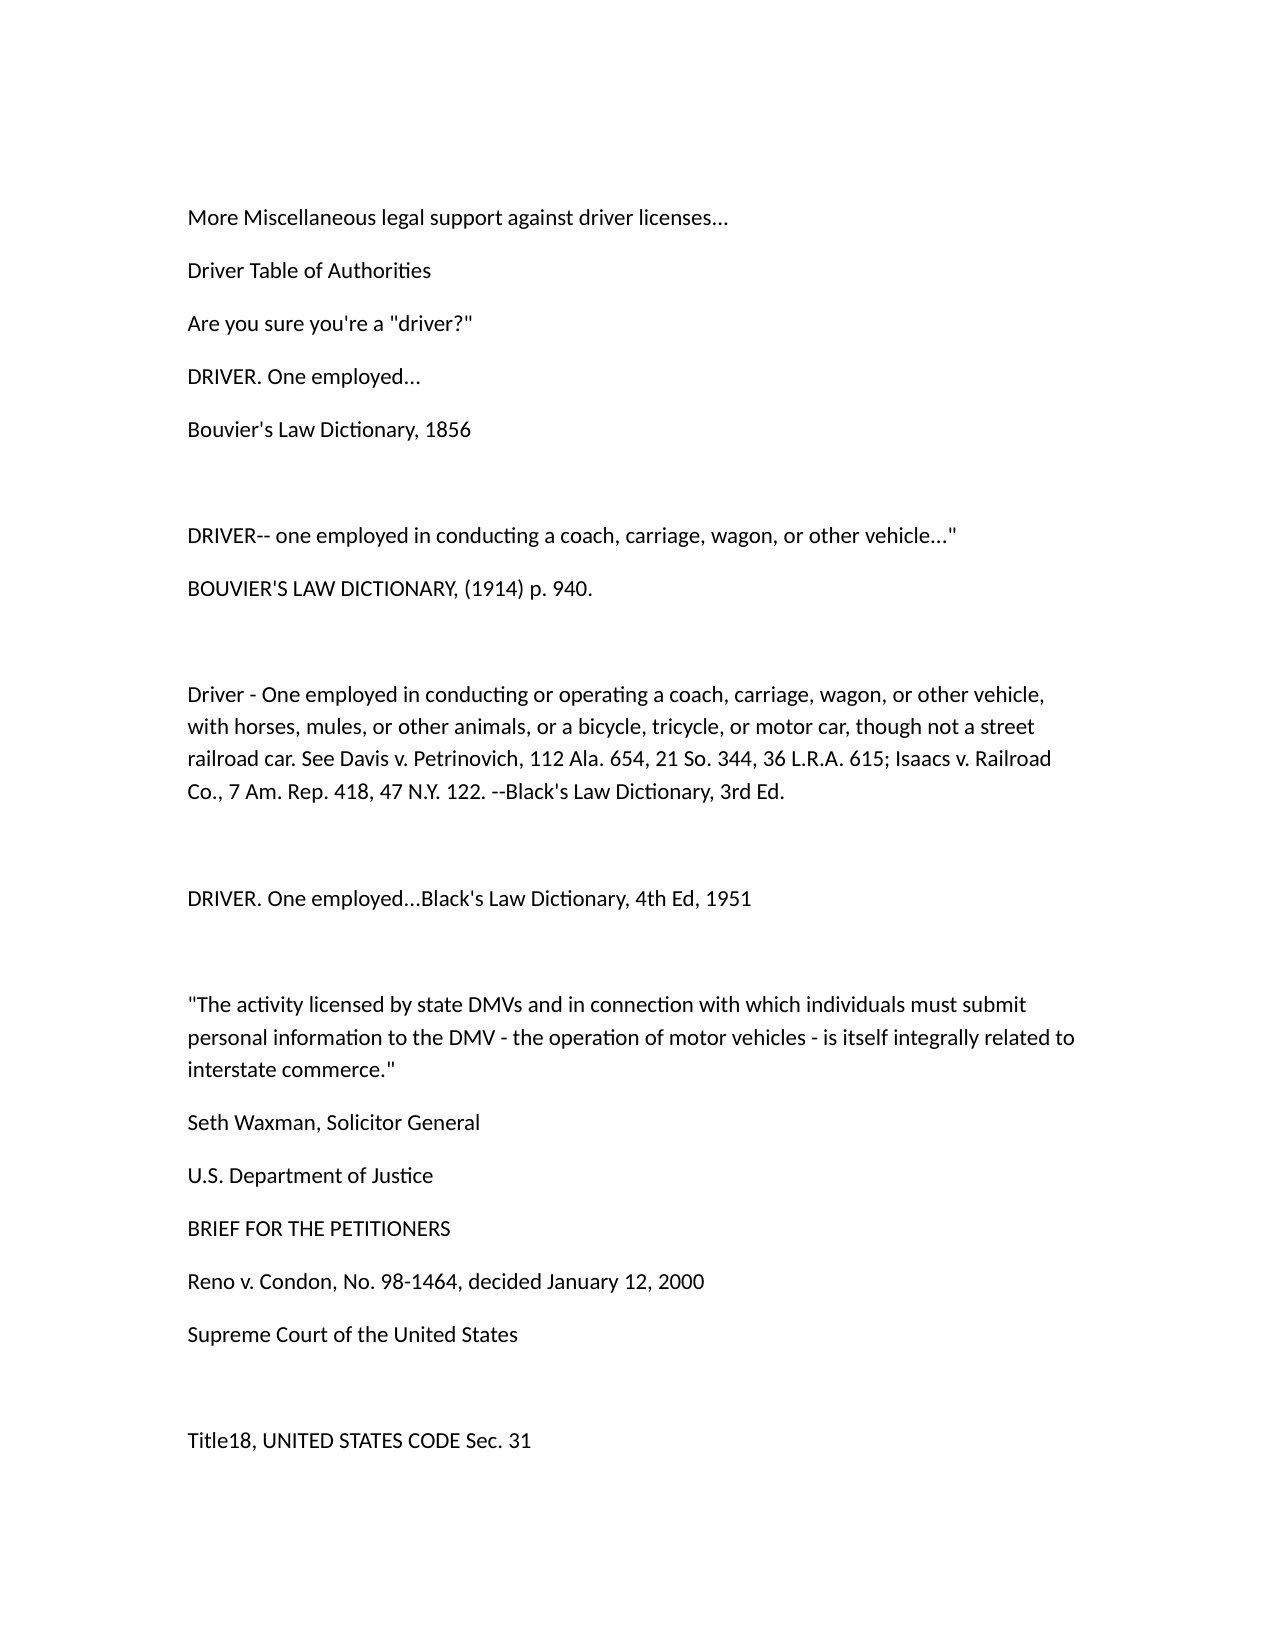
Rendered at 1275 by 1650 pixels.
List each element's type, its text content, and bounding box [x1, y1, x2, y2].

text Are you sure you're a "driver?" [187, 309, 1087, 337]
text Reno v. Condon, No. 98-1464, decided January 12, 2000 [187, 1267, 1087, 1295]
text DRIVER-- one employed in conducting a coach, carriage, wagon, or other vehicle..." [187, 521, 1087, 549]
text More Miscellaneous legal support against driver licenses... [187, 203, 1087, 231]
text BRIEF FOR THE PETITIONERS [187, 1214, 1087, 1242]
text DRIVER. One employed... [187, 362, 1087, 390]
text Driver Table of Authorities [187, 256, 1087, 284]
text Driver - One employed in conducting or operating a coach, carriage, wagon, or other vehicle, with horses, mules, or other animals, or a bicycle, tricycle, or motor car, though not a street railroad car. See Davis v. Petrinovich, 112 Ala. 654, 21 So. 344, 36 L.R.A. 615; Isaacs v. Railroad Co., 7 Am. Rep. 418, 47 N.Y. 122. --Black's Law Dictionary, 3rd Ed. [187, 680, 1087, 805]
text DRIVER. One employed...Black's Law Dictionary, 4th Ed, 1951 [187, 884, 1087, 912]
text Supreme Court of the United States [187, 1320, 1087, 1348]
text "The activity licensed by state DMVs and in connection with which individuals must submit personal information to the DMV - the operation of motor vehicles - is itself integrally related to interstate commerce." [187, 991, 1087, 1083]
text Seth Waxman, Solicitor General [187, 1108, 1087, 1136]
text Title18, UNITED STATES CODE Sec. 31 [187, 1426, 1087, 1454]
text Bouvier's Law Dictionary, 1856 [187, 415, 1087, 443]
text BOUVIER'S LAW DICTIONARY, (1914) p. 940. [187, 574, 1087, 602]
text U.S. Department of Justice [187, 1161, 1087, 1189]
